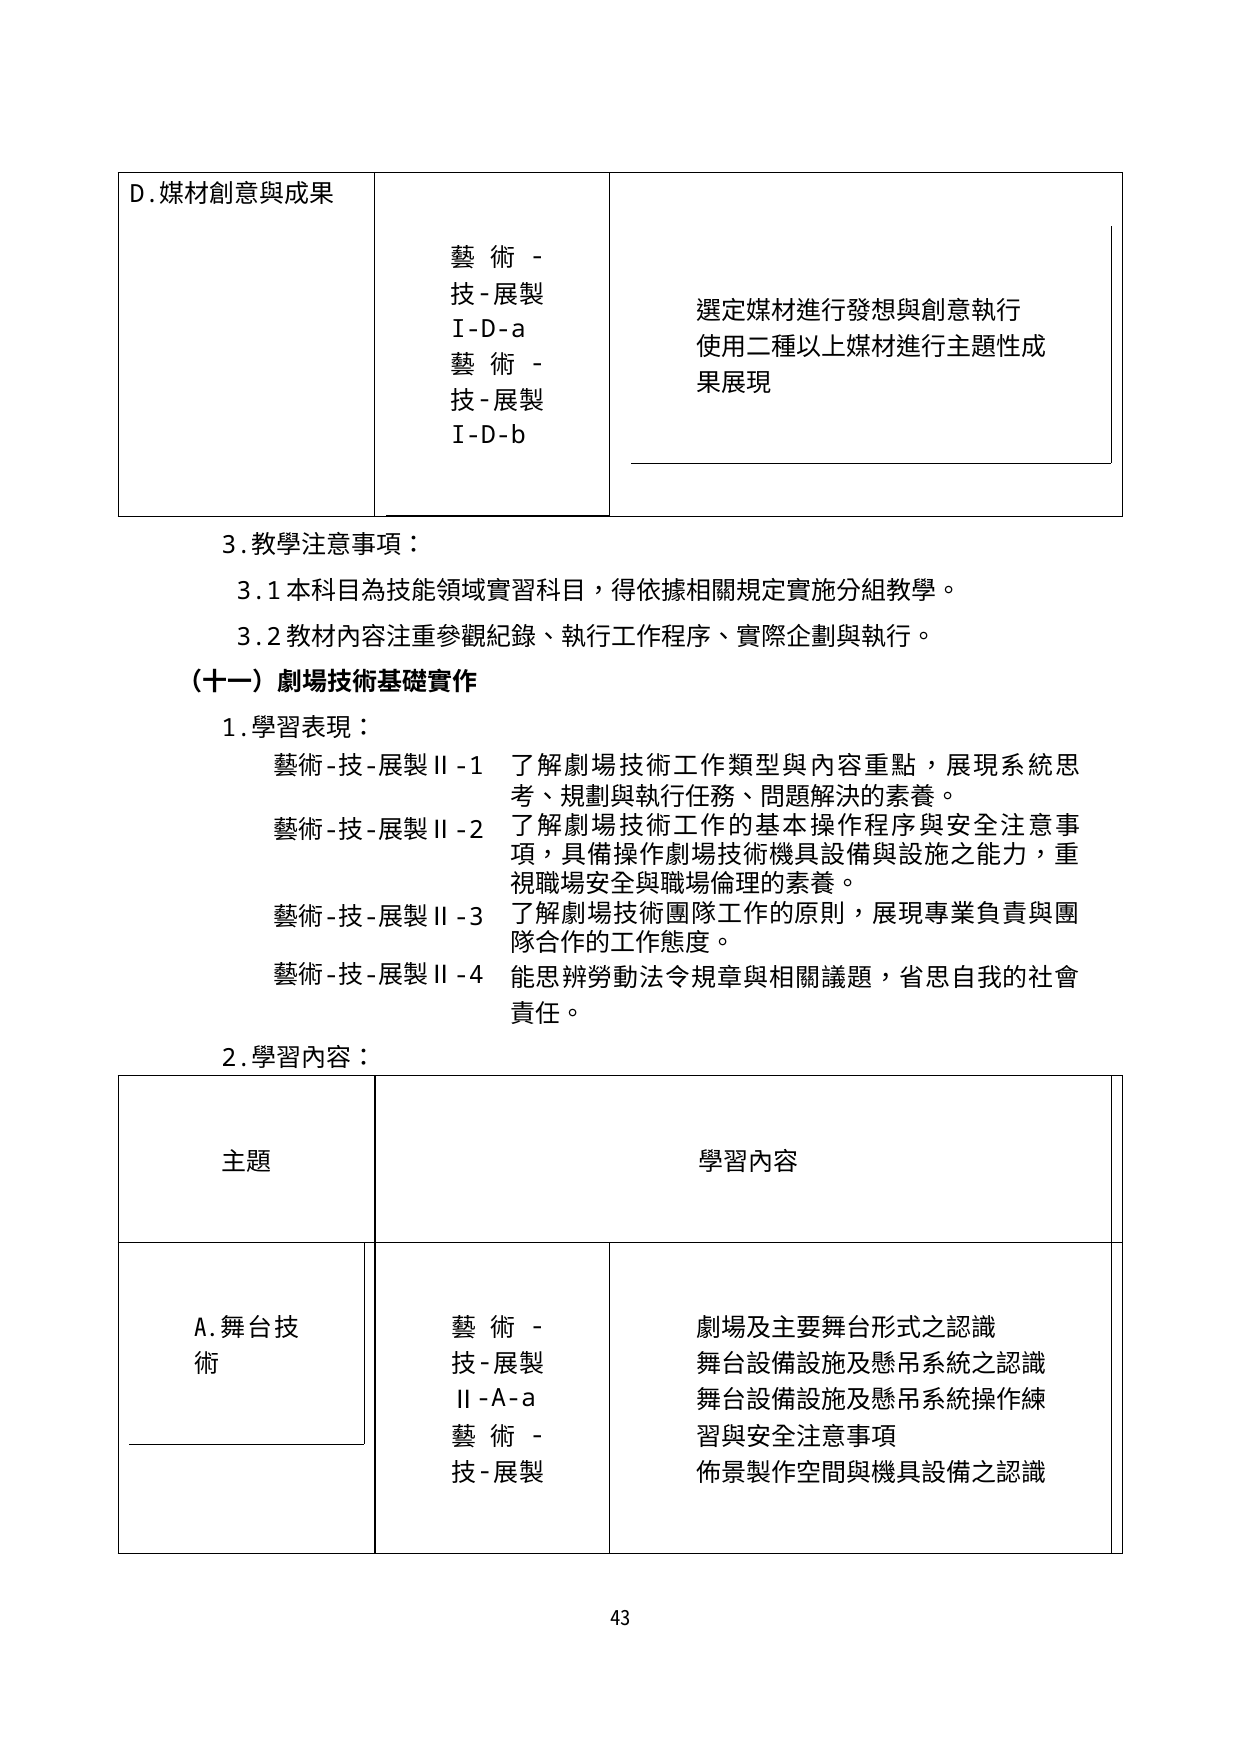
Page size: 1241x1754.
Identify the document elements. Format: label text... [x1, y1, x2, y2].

table_cell 藝術-技-展製Ⅱ-3 [262, 899, 498, 957]
text 1.學習表現： [168, 700, 1122, 746]
table_cell 藝術-技-展製I-D-a 藝術-技-展製I-D-b [375, 173, 609, 516]
table_cell A.舞台技術 [119, 1243, 374, 1553]
table_cell 劇場及主要舞台形式之認識 舞台設備設施及懸吊系統之認識 舞台設備設施及懸吊系統操作練習與安全注意事項 佈景製作空間與機具設備之認識 [620, 1243, 1111, 1553]
table_header 主題 [119, 1076, 374, 1242]
table_cell [610, 1243, 620, 1553]
text 3.1本科目為技能領域實習科目，得依據相關規定實施分組教學。 [236, 562, 1122, 608]
table_cell 藝術-技-展製Ⅱ-4 [262, 957, 498, 1029]
table_cell [1112, 1243, 1122, 1553]
table_header 藝術-技-展製Ⅱ-1 [262, 746, 498, 811]
table_cell 選定媒材進行發想與創意執行 使用二種以上媒材進行主題性成果展現 [620, 173, 1122, 516]
text 3.教學注意事項： [168, 517, 1122, 562]
text 3.2教材內容注重參觀紀錄、執行工作程序、實際企劃與執行。 [236, 608, 1122, 654]
table_cell 藝術-技-展製Ⅱ-A-a 藝術-技-展製 [376, 1243, 609, 1553]
table_cell 能思辨勞動法令規章與相關議題，省思自我的社會責任。 [499, 957, 1093, 1029]
table_header 學習內容 [376, 1076, 1111, 1242]
text 2.學習內容： [168, 1029, 1122, 1075]
table_cell [610, 173, 620, 516]
table_cell D.媒材創意與成果 [119, 173, 374, 516]
table_cell 了解劇場技術工作的基本操作程序與安全注意事項，具備操作劇場技術機具設備與設施之能力，重視職場安全與職場倫理的素養。 [499, 811, 1093, 899]
text （十一）劇場技術基礎實作 [177, 654, 1122, 700]
table_cell 了解劇場技術團隊工作的原則，展現專業負責與團隊合作的工作態度。 [499, 899, 1093, 957]
table_header 了解劇場技術工作類型與內容重點，展現系統思考、規劃與執行任務、問題解決的素養。 [499, 746, 1093, 811]
table_header [1112, 1076, 1122, 1242]
table_cell 藝術-技-展製Ⅱ-2 [262, 811, 498, 899]
